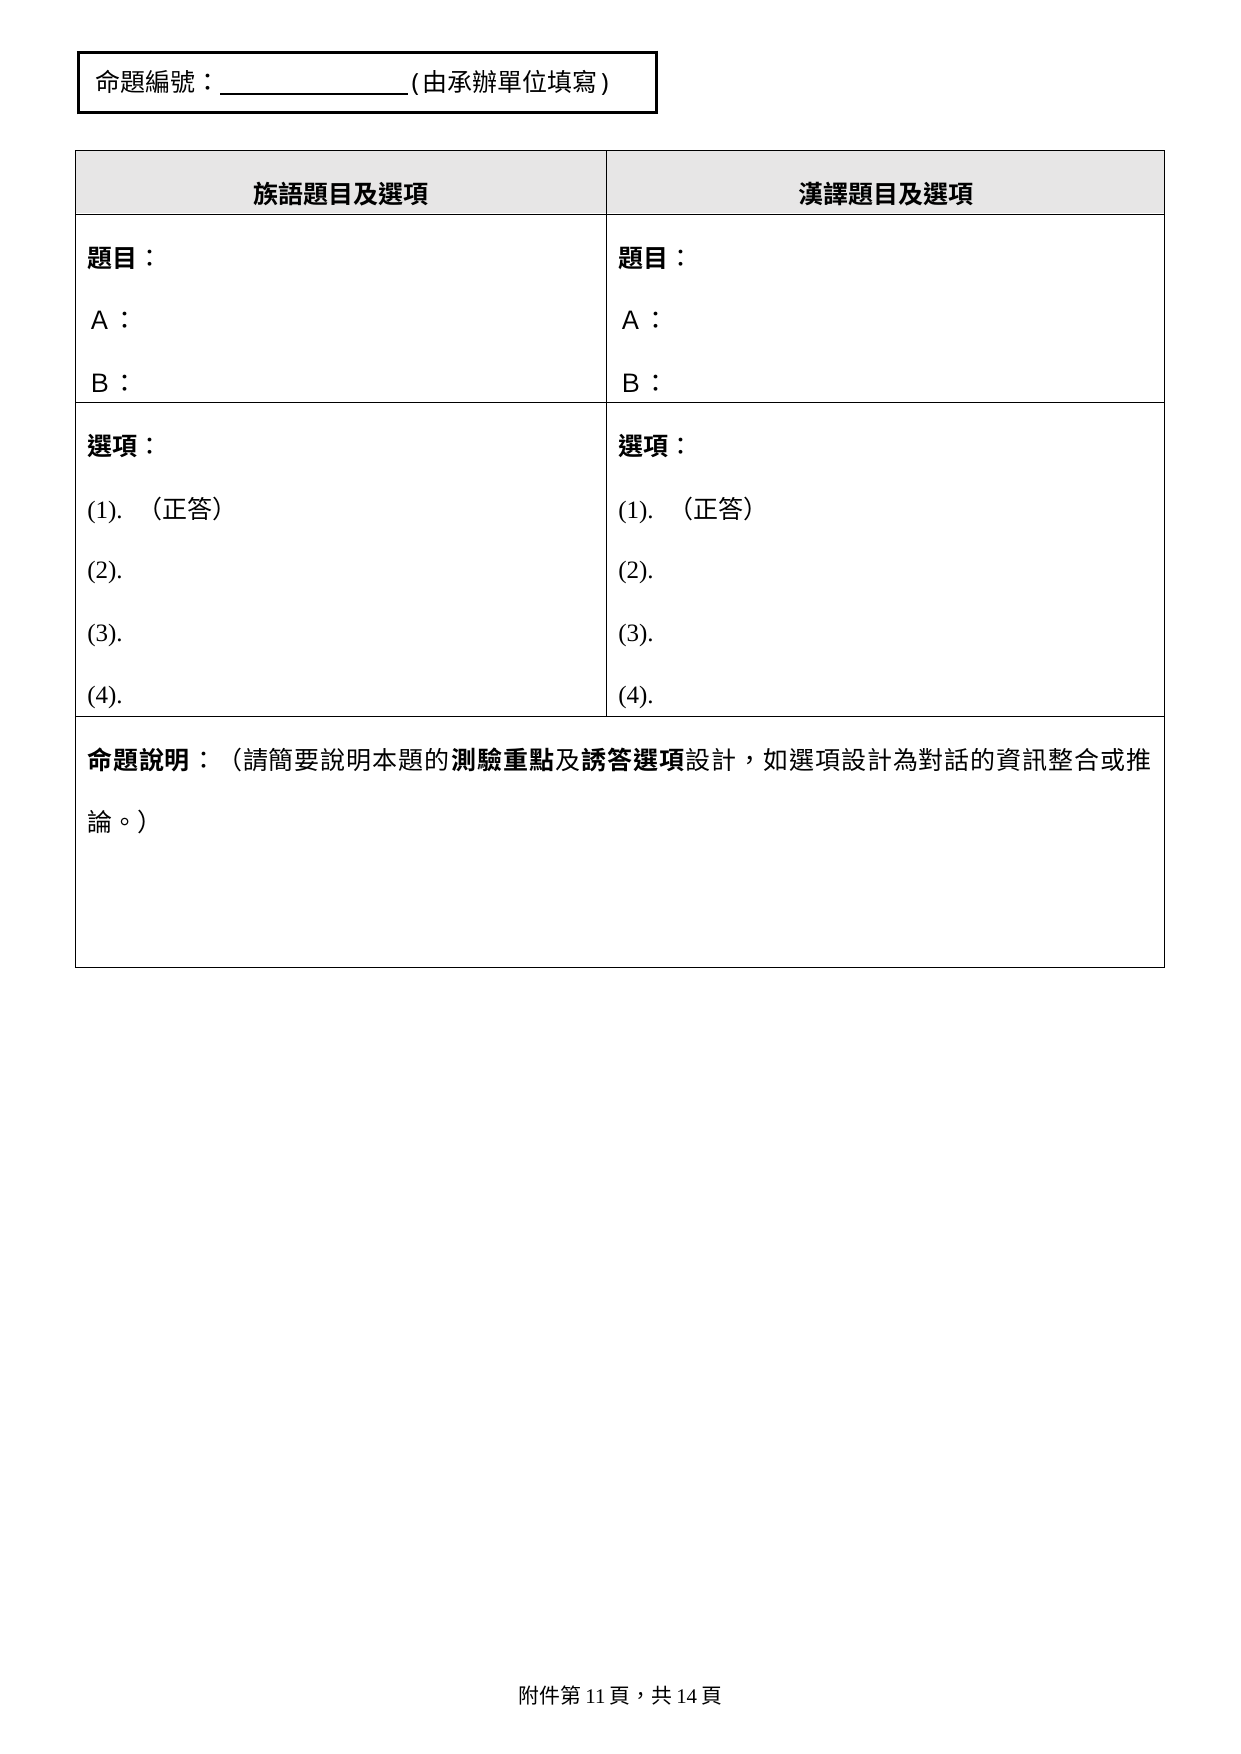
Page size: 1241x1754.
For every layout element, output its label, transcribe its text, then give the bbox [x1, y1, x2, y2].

table_cell 選項： （正答） [76, 403, 606, 716]
table_cell 族語題目及選項 [76, 151, 606, 213]
table_cell 命題說明：（請簡要說明本題的測驗重點及誘答選項設計，如選項設計為對話的資訊整合或推論。） [76, 717, 1164, 967]
table_cell 題目： Ａ： Ｂ： [76, 215, 606, 402]
table_cell 選項： （正答） [607, 403, 1164, 716]
table_cell 漢譯題目及選項 [607, 151, 1164, 213]
table_cell 題目： Ａ： Ｂ： [607, 215, 1164, 402]
